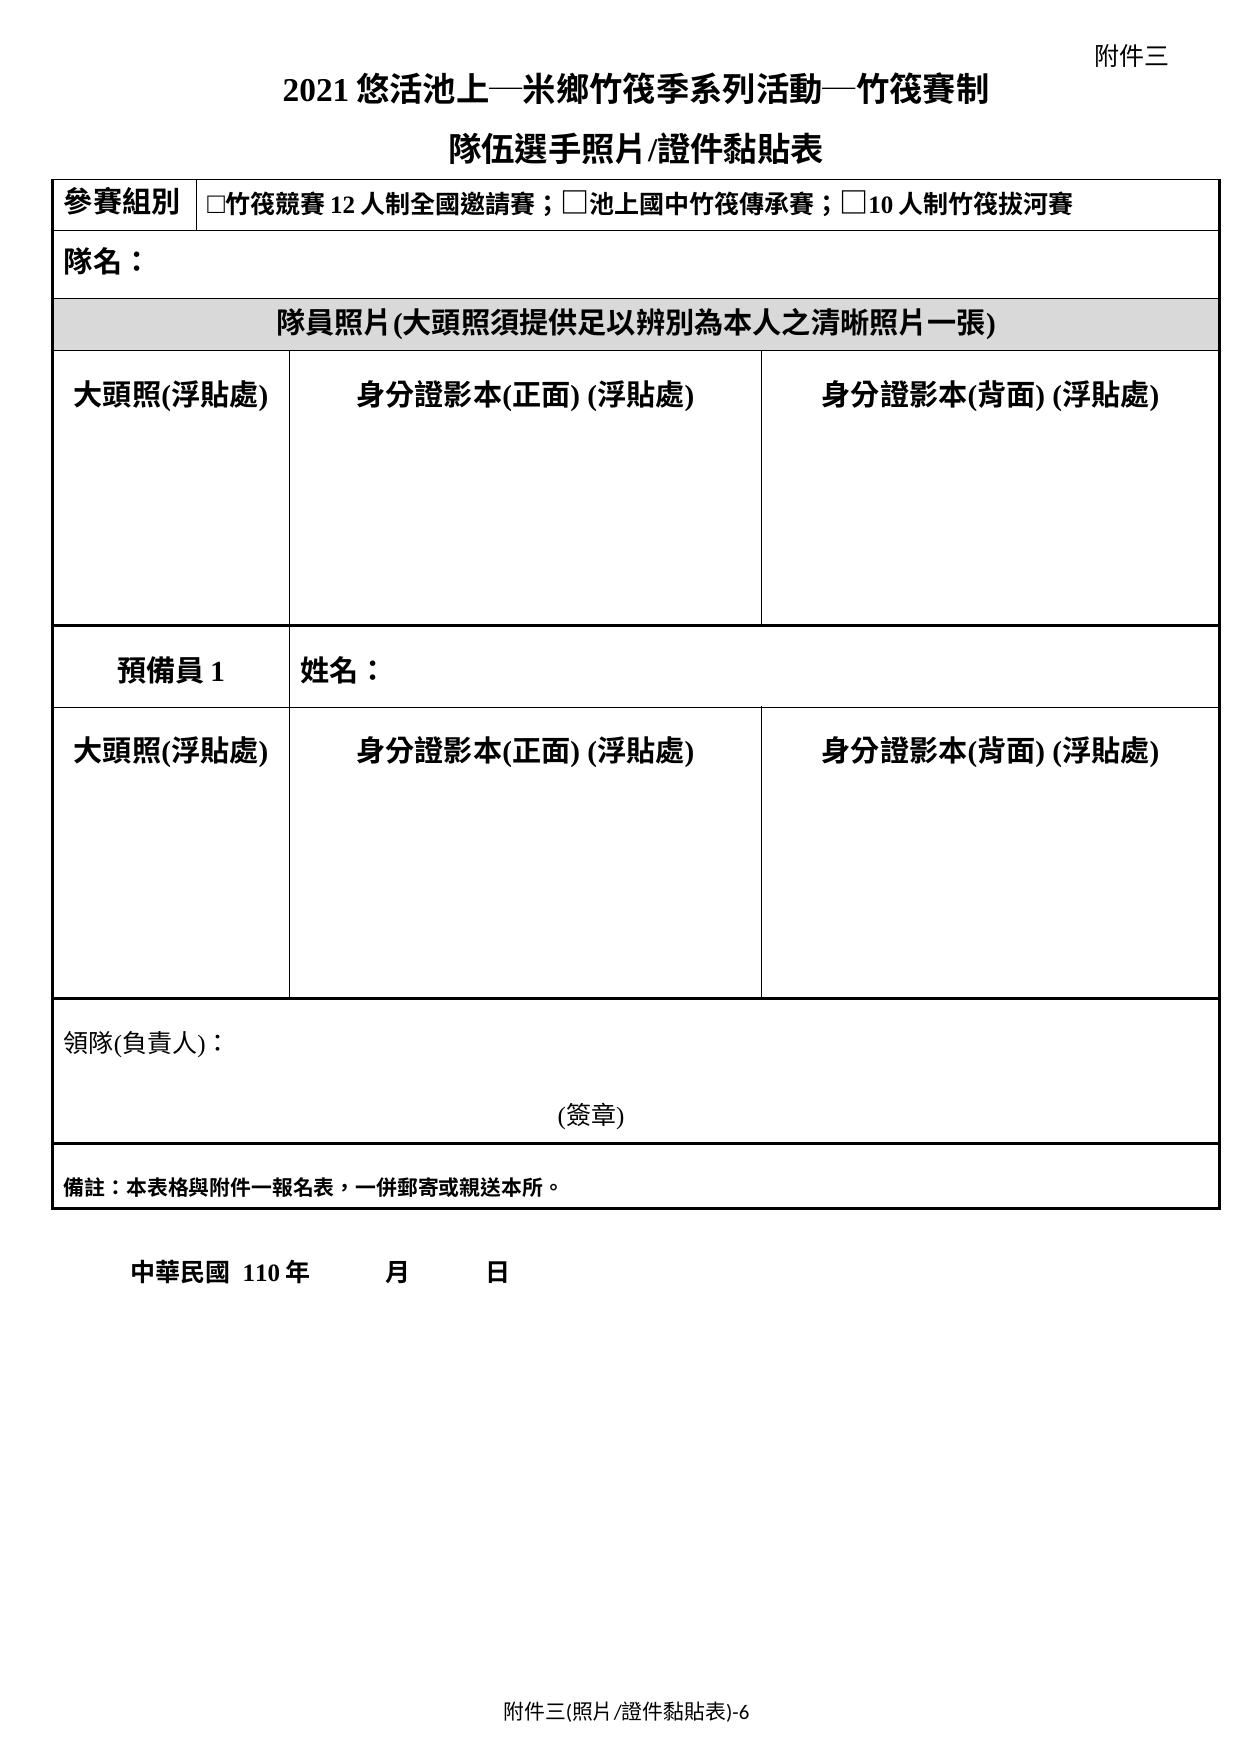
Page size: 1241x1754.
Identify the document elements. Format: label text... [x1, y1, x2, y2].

table_header 2021悠活池上─米鄉竹筏季系列活動─竹筏賽制 隊伍選手照片/證件黏貼表 [53, 29, 1219, 178]
table_cell 備註：本表格與附件一報名表，一併郵寄或親送本所。 [54, 1145, 1218, 1207]
table_cell 身分證影本(背面) (浮貼處) [762, 351, 1218, 624]
table_cell 預備員1 [54, 627, 289, 706]
text 中華民國 110年 月 日 [130, 1229, 1122, 1292]
table_cell 領隊(負責人)： (簽章) [54, 1000, 1218, 1142]
table_cell 身分證影本(背面) (浮貼處) [762, 708, 1218, 997]
table_cell 大頭照(浮貼處) [54, 708, 289, 997]
table_cell 隊員照片(大頭照須提供足以辨別為本人之清晰照片一張) [54, 299, 1218, 350]
table_cell 身分證影本(正面) (浮貼處) [290, 351, 761, 624]
table_cell 大頭照(浮貼處) [54, 351, 289, 624]
table_cell 身分證影本(正面) (浮貼處) [290, 708, 761, 997]
table_cell 隊名： [54, 231, 1218, 298]
table_cell 姓名： [290, 627, 1218, 706]
table_cell 參賽組別 [54, 180, 196, 229]
table_cell □竹筏競賽12人制全國邀請賽；□池上國中竹筏傳承賽；□10人制竹筏拔河賽 [197, 180, 1218, 229]
